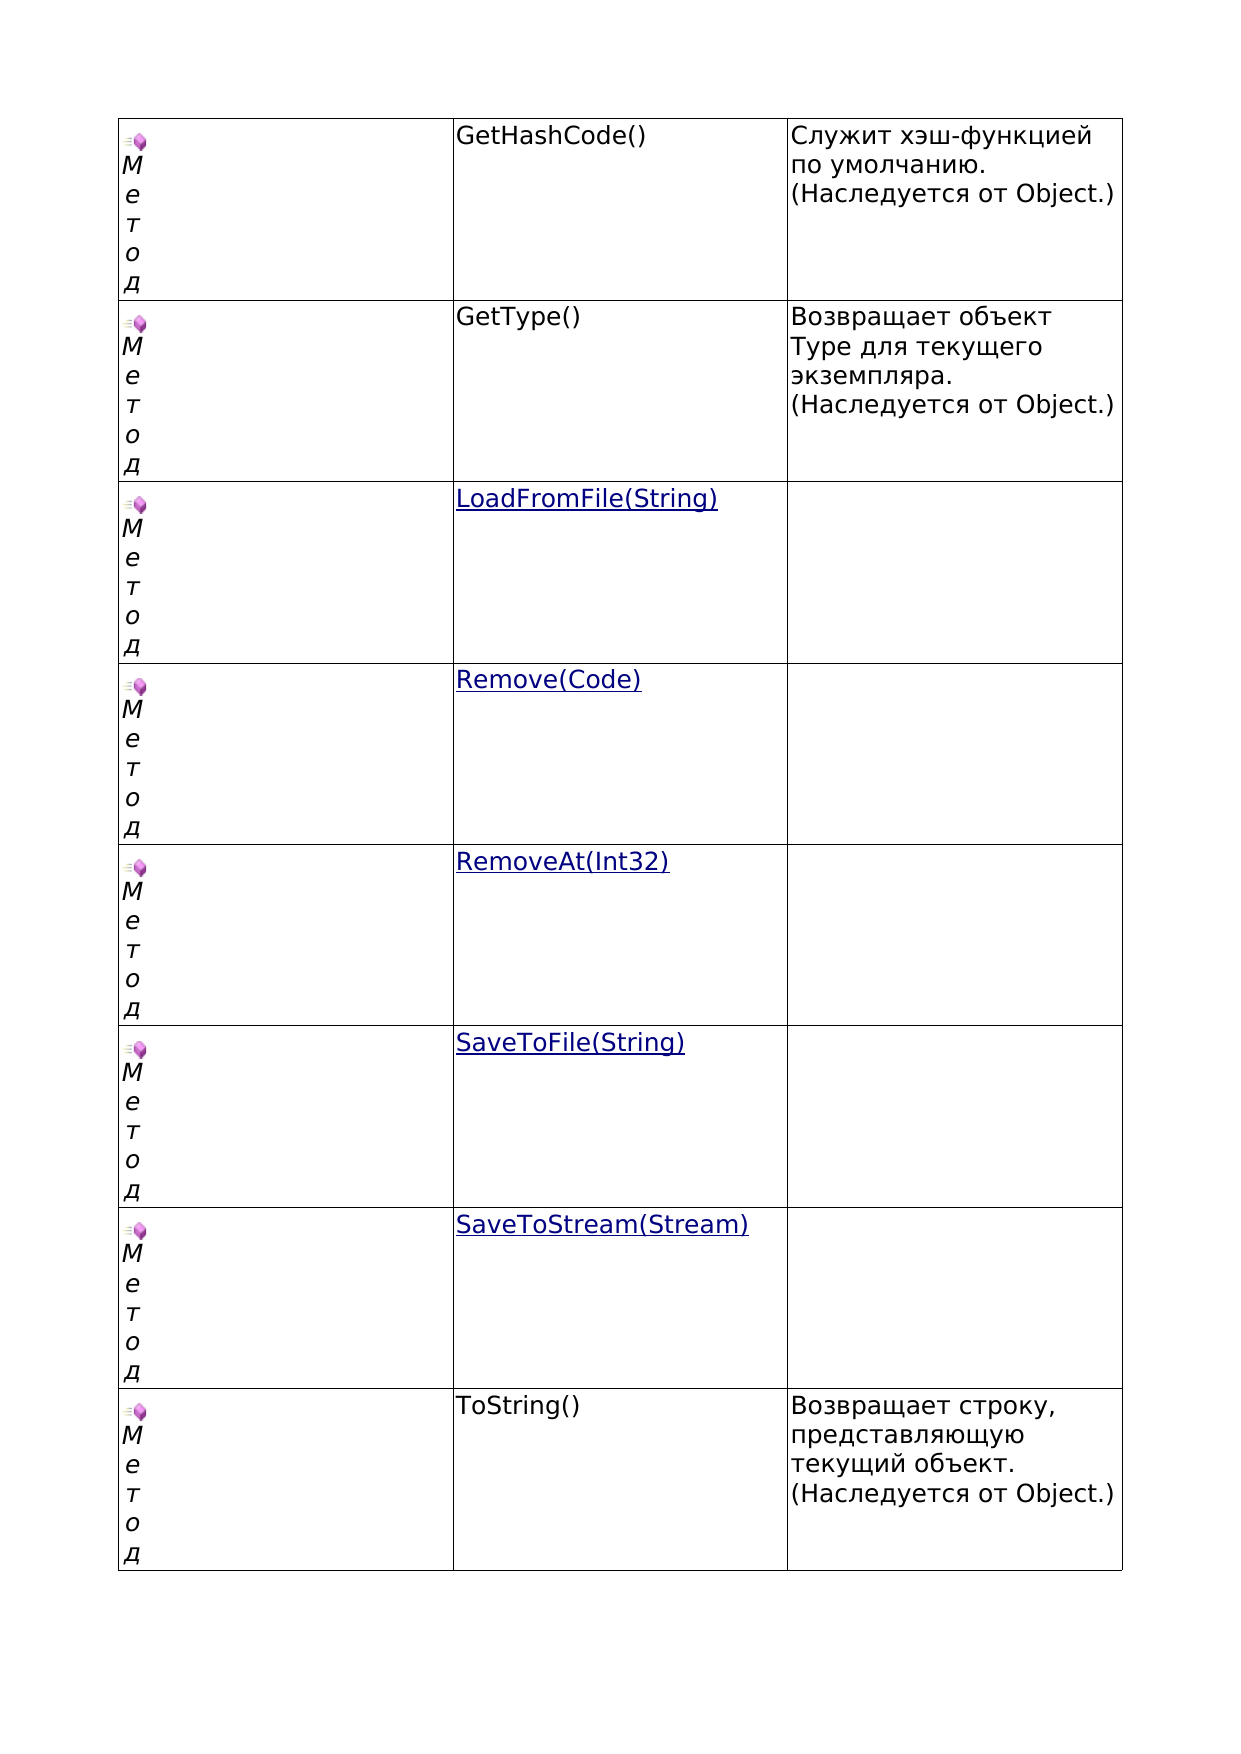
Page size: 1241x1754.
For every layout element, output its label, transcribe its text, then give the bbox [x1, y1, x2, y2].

table_cell [119, 1389, 453, 1570]
table_cell GetHashCode() [454, 119, 787, 299]
table_cell RemoveAt(Int32) [454, 845, 787, 1025]
table_cell [119, 482, 453, 662]
table_cell [788, 845, 1122, 1025]
picture [121, 133, 147, 151]
table_cell [119, 119, 453, 299]
table_cell Служит хэш-функцией по умолчанию. (Наследуется от Object.) [788, 119, 1122, 299]
table_cell ToString() [454, 1389, 787, 1570]
picture [121, 1403, 147, 1421]
table_cell [119, 845, 453, 1025]
table_cell LoadFromFile(String) [454, 482, 787, 662]
picture [121, 496, 147, 514]
table_cell SaveToStream(Stream) [454, 1208, 787, 1388]
table_cell [788, 664, 1122, 844]
table_cell Возвращает строку, представляющую текущий объект. (Наследуется от Object.) [788, 1389, 1122, 1570]
picture [121, 678, 147, 696]
table_cell [788, 482, 1122, 662]
table_cell [119, 664, 453, 844]
table_cell [119, 1026, 453, 1207]
picture [121, 315, 147, 333]
table_cell [119, 1208, 453, 1388]
table_cell [788, 1026, 1122, 1207]
table_cell [119, 301, 453, 481]
table_cell Remove(Code) [454, 664, 787, 844]
picture [121, 859, 147, 877]
picture [121, 1222, 147, 1240]
table_cell Возвращает объект Type для текущего экземпляра. (Наследуется от Object.) [788, 301, 1122, 481]
table_cell GetType() [454, 301, 787, 481]
table_cell SaveToFile(String) [454, 1026, 787, 1207]
table_cell [788, 1208, 1122, 1388]
picture [121, 1041, 147, 1059]
